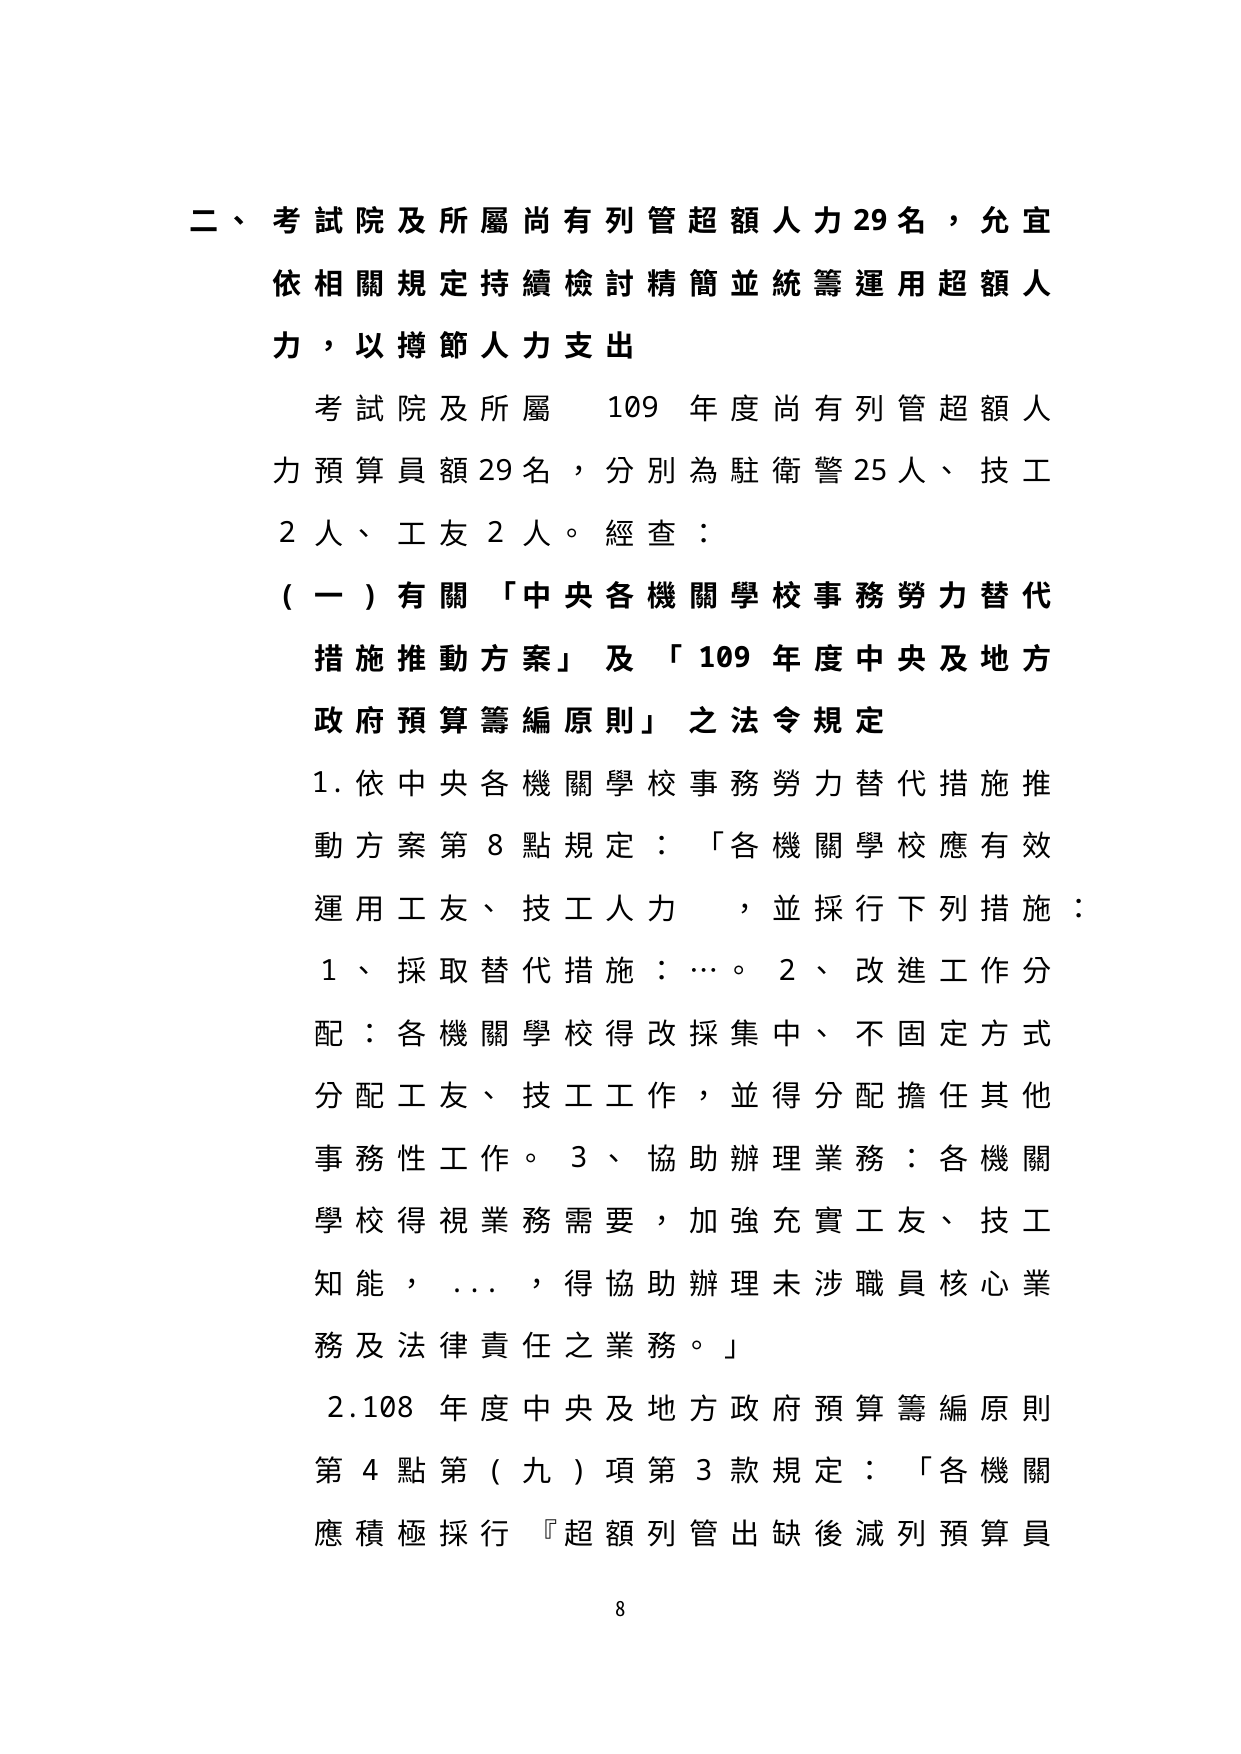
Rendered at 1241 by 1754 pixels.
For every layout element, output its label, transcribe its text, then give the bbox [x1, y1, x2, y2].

text 考試院及所屬 109 年度尚有列管超額人力預算員額29名，分別為駐衛警25人、技工2人、工友2人。經查： [242, 365, 1058, 552]
text 二、考試院及所屬尚有列管超額人力29名，允宜依相關規定持續檢討精簡並統籌運用超額人力，以撙節人力支出 [183, 177, 1058, 365]
text 2.108年度中央及地方政府預算籌編原則第4點第(九)項第3款規定：「各機關應積極採行『超額列管出缺後減列預算員 [271, 1365, 1058, 1552]
text (一)有關「中央各機關學校事務勞力替代措施推動方案」及「109年度中央及地方政府預算籌編原則」之法令規定 [242, 552, 1058, 740]
text 1.依中央各機關學校事務勞力替代措施推動方案第8點規定：「各機關學校應有效運用工友、技工人力 ，並採行下列措施：1、採取替代措施：…。2、改進工作分配：各機關學校得改採集中、不固定方式分配工友、技工工作，並得分配擔任其他事務性工作。3、協助辦理業務：各機關學校得視業務需要，加強充實工友、技工知能，...，得協助辦理未涉職員核心業務及法律責任之業務。」 [271, 740, 1058, 1365]
